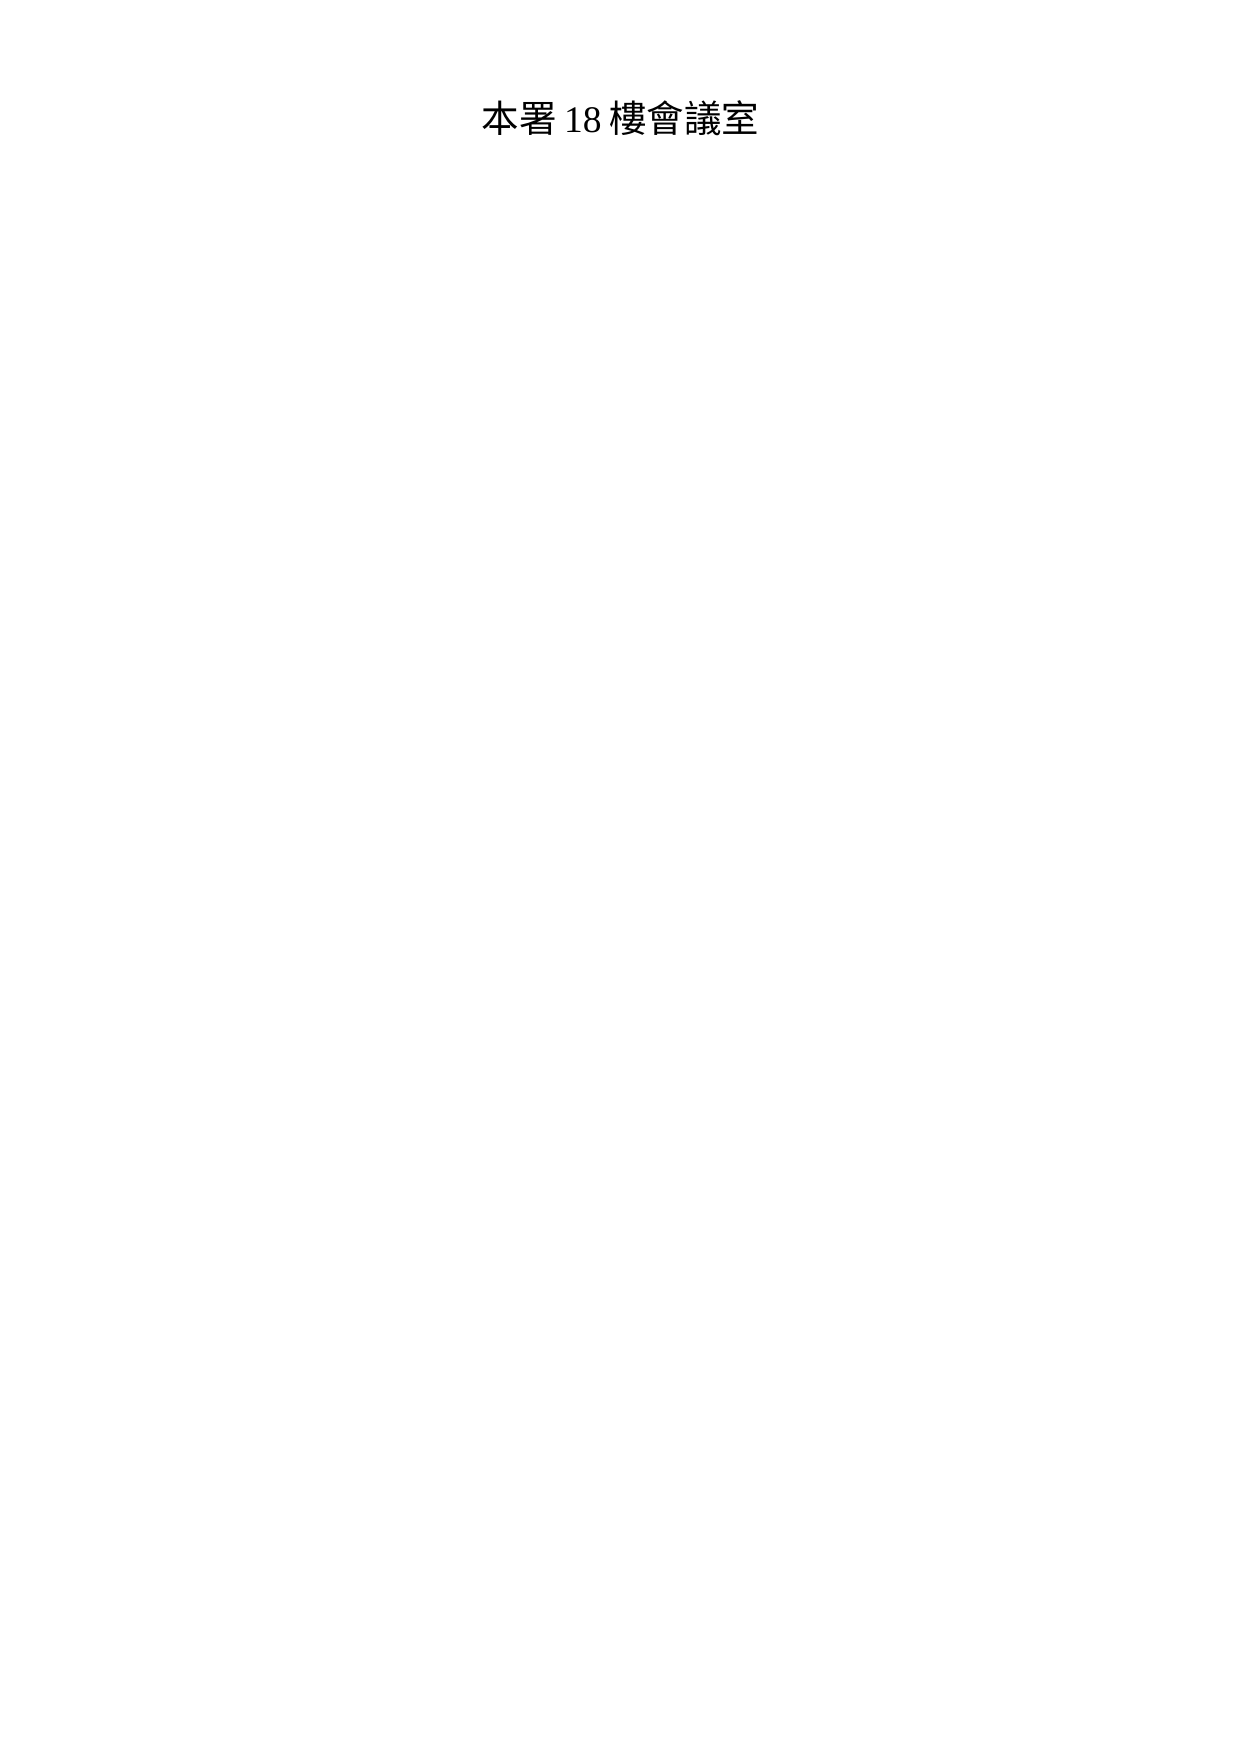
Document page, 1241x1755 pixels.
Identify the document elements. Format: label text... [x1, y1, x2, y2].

text 本署18樓會議室 [118, 89, 1122, 143]
